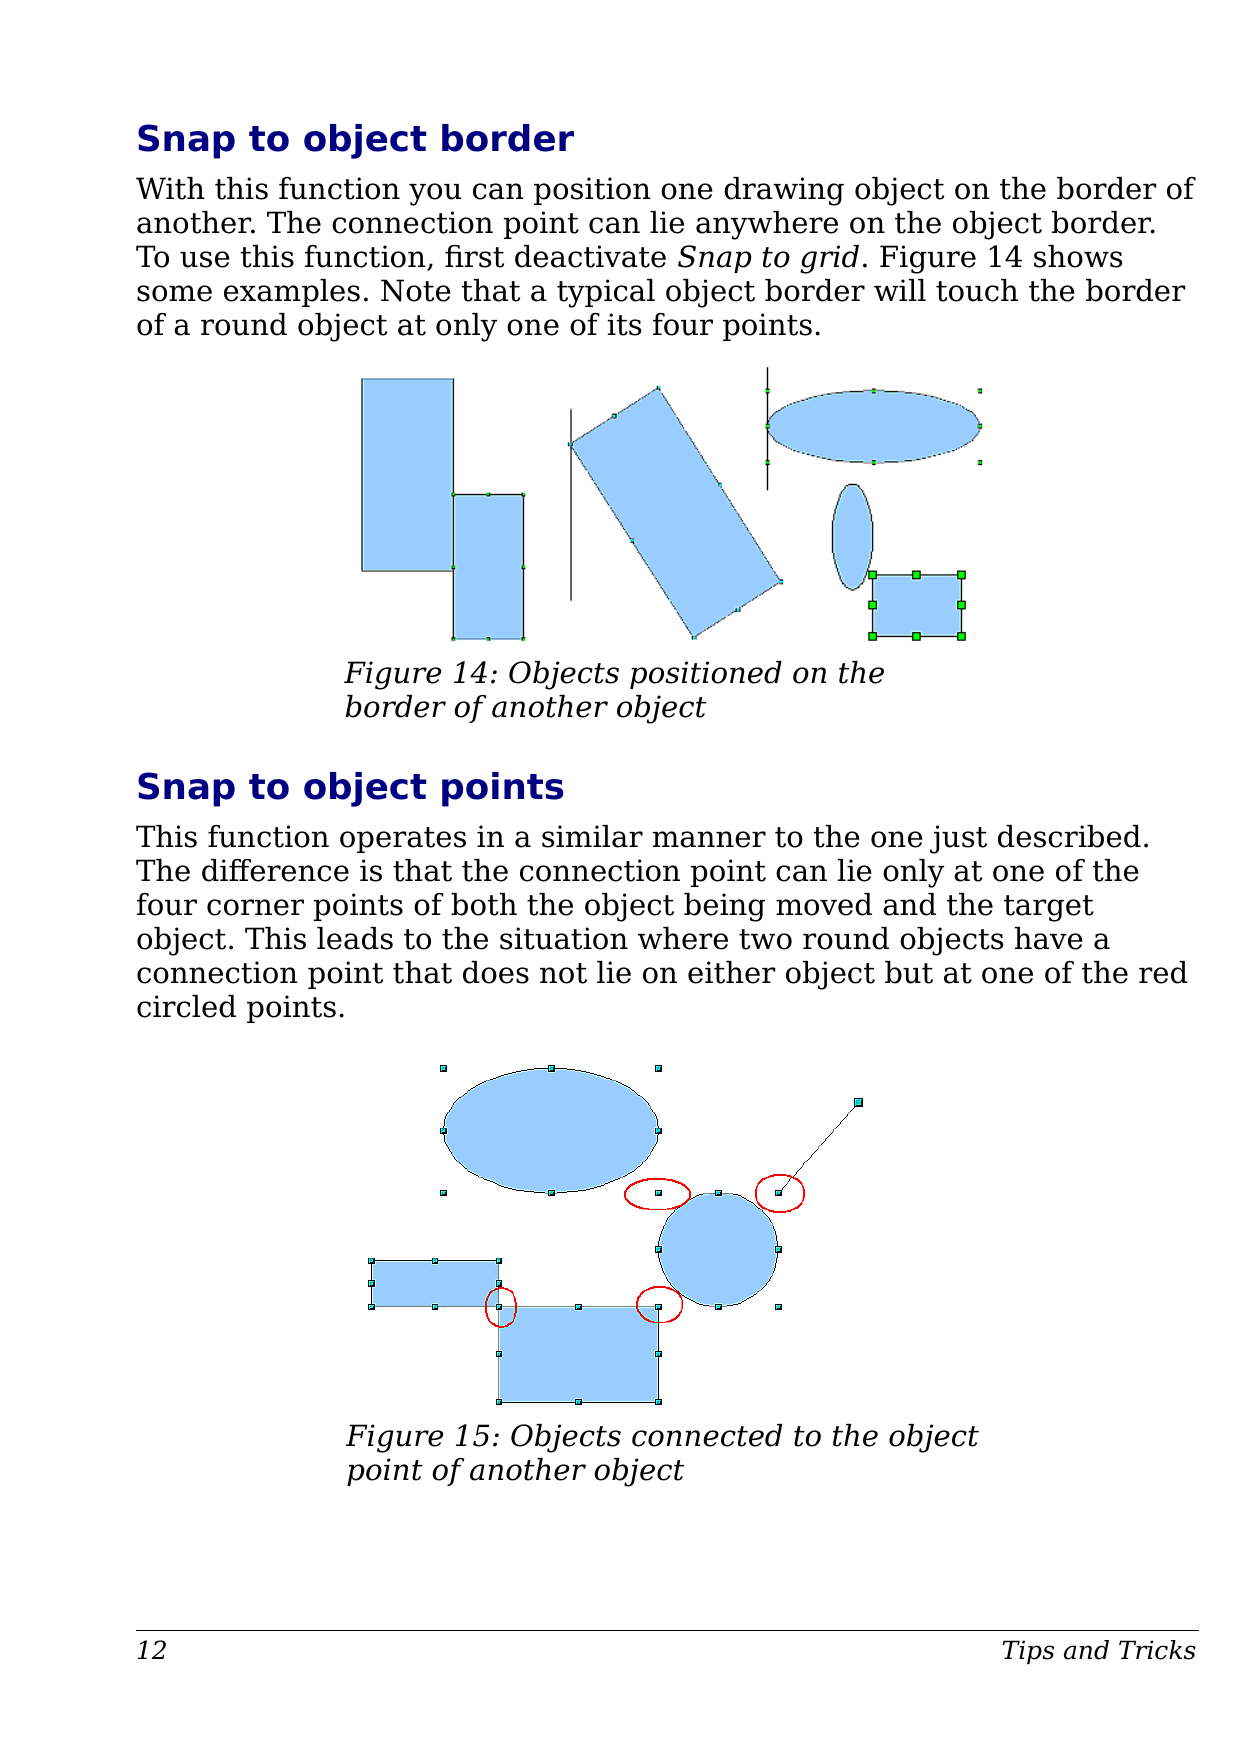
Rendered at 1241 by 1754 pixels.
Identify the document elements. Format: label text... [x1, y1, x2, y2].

text With this function you can position one drawing object on the border of another. The connection point can lie anywhere on the object border. To use this function, first deactivate Snap to grid. Figure 14 shows some examples. Note that a typical object border will touch the border of a round object at only one of its four points. [136, 172, 1199, 342]
picture [346, 1049, 879, 1420]
picture [344, 366, 991, 651]
text Figure 15: Objects connected to the object point of another object [346, 1049, 989, 1487]
subtitle Snap to object border [136, 118, 1199, 159]
subtitle Snap to object points [136, 766, 1199, 808]
list Figure 14: Objects positioned on the border of another object [344, 657, 990, 725]
text This function operates in a similar manner to the one just described. The difference is that the connection point can lie only at one of the four corner points of both the object being moved and the target object. This leads to the situation where two round objects have a connection point that does not lie on either object but at one of the red circled points. [136, 820, 1199, 1024]
